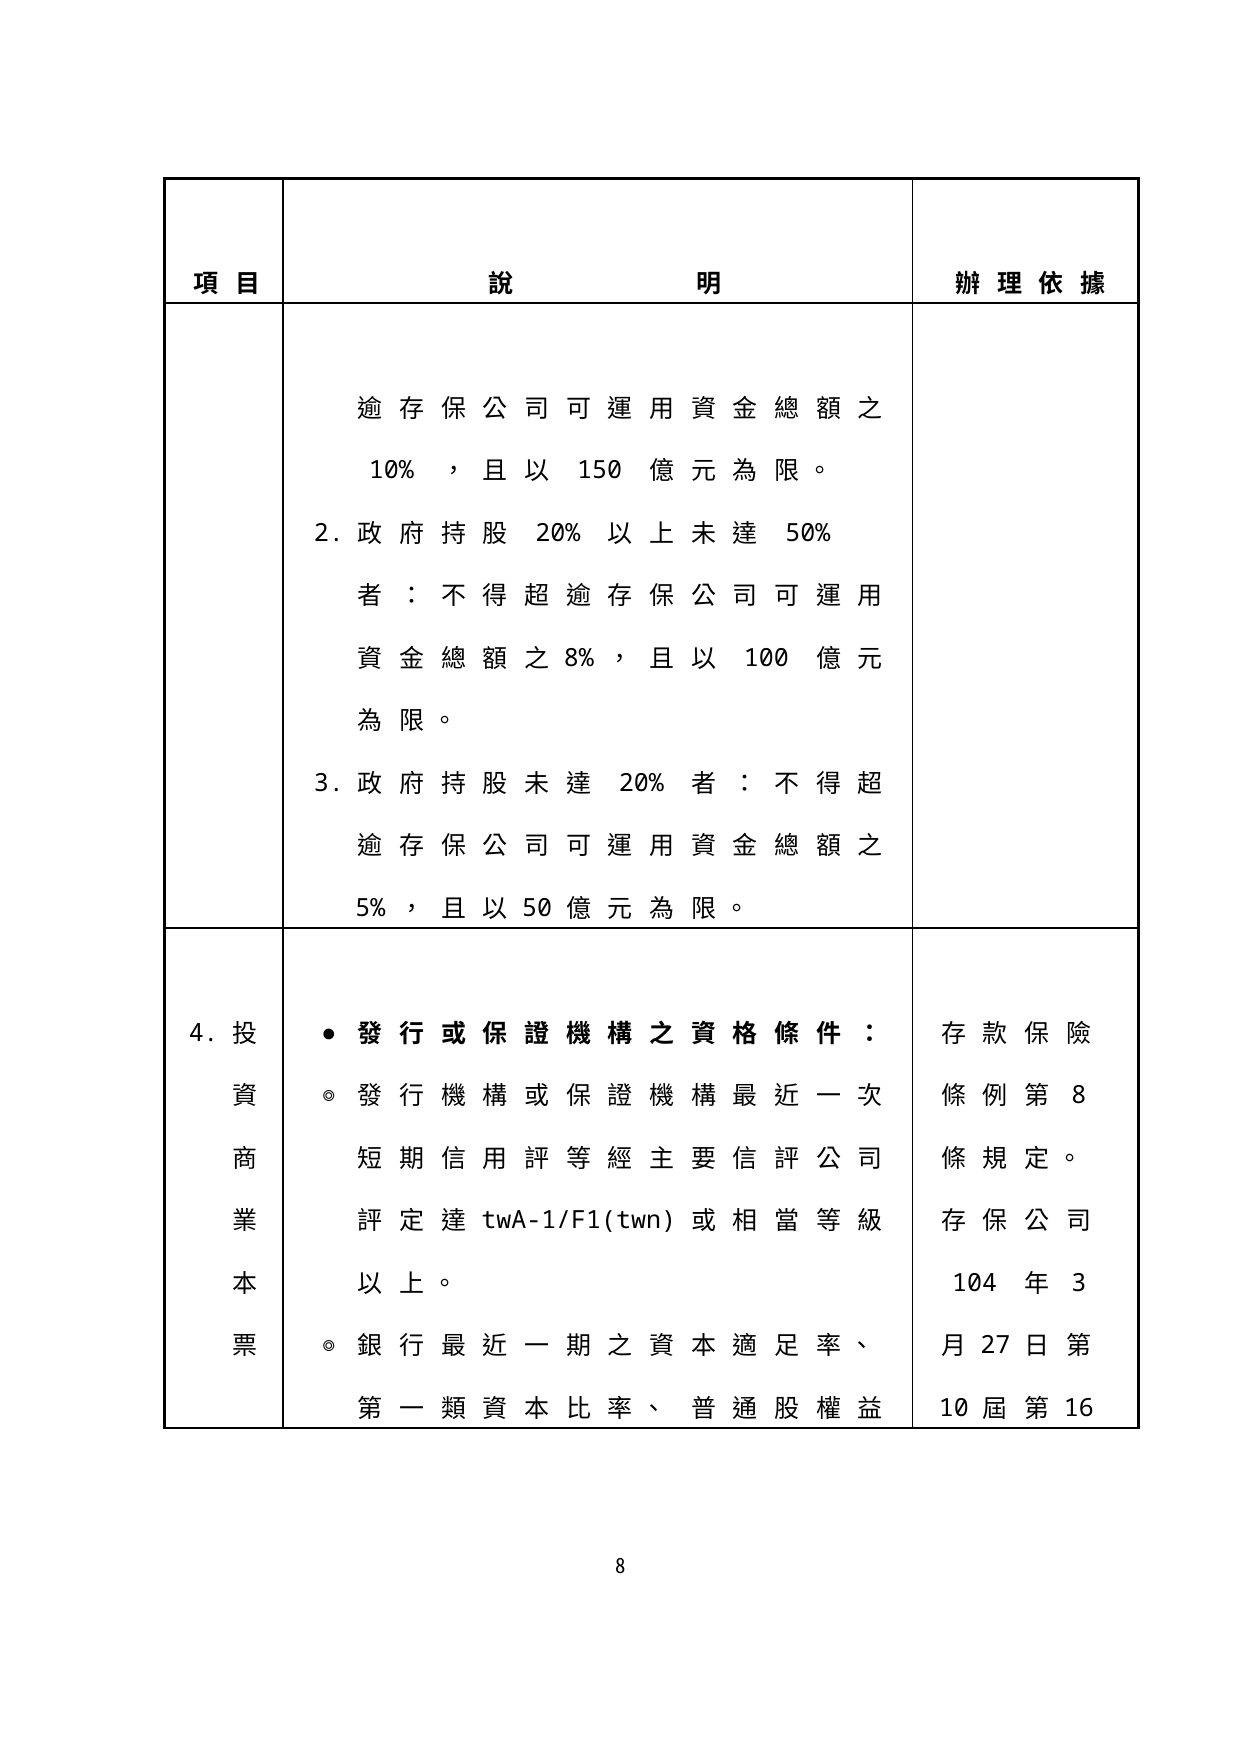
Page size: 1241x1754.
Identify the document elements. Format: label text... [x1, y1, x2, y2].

table_cell 存款保險條例第8條規定。存保公司104年3月27日第10屆第16 [913, 929, 1137, 1427]
table_header 辦理依據 [913, 180, 1137, 302]
table_cell ●發行或保證機構之資格條件： ◎發行機構或保證機構最近一次短期信用評等經主要信評公司評定達twA-1/F1(twn)或相當等級以上。 ◎銀行最近一期之資本適足率、第一類資本比率、普通股權益 [284, 929, 912, 1427]
table_header 項目 [166, 180, 282, 302]
table_cell 4.投資商業本票 [166, 929, 282, 1427]
table_cell [166, 304, 282, 927]
table_cell 逾存保公司可運用資金總額之10%，且以150億元為限。 2.政府持股20%以上未達50%者：不得超逾存保公司可運用資金總額之8%，且以100億元為限。 3.政府持股未達20%者：不得超逾存保公司可運用資金總額之5%，且以50億元為限。 [284, 304, 912, 927]
table_header 說 明 [284, 180, 912, 302]
table_cell [913, 304, 1137, 927]
